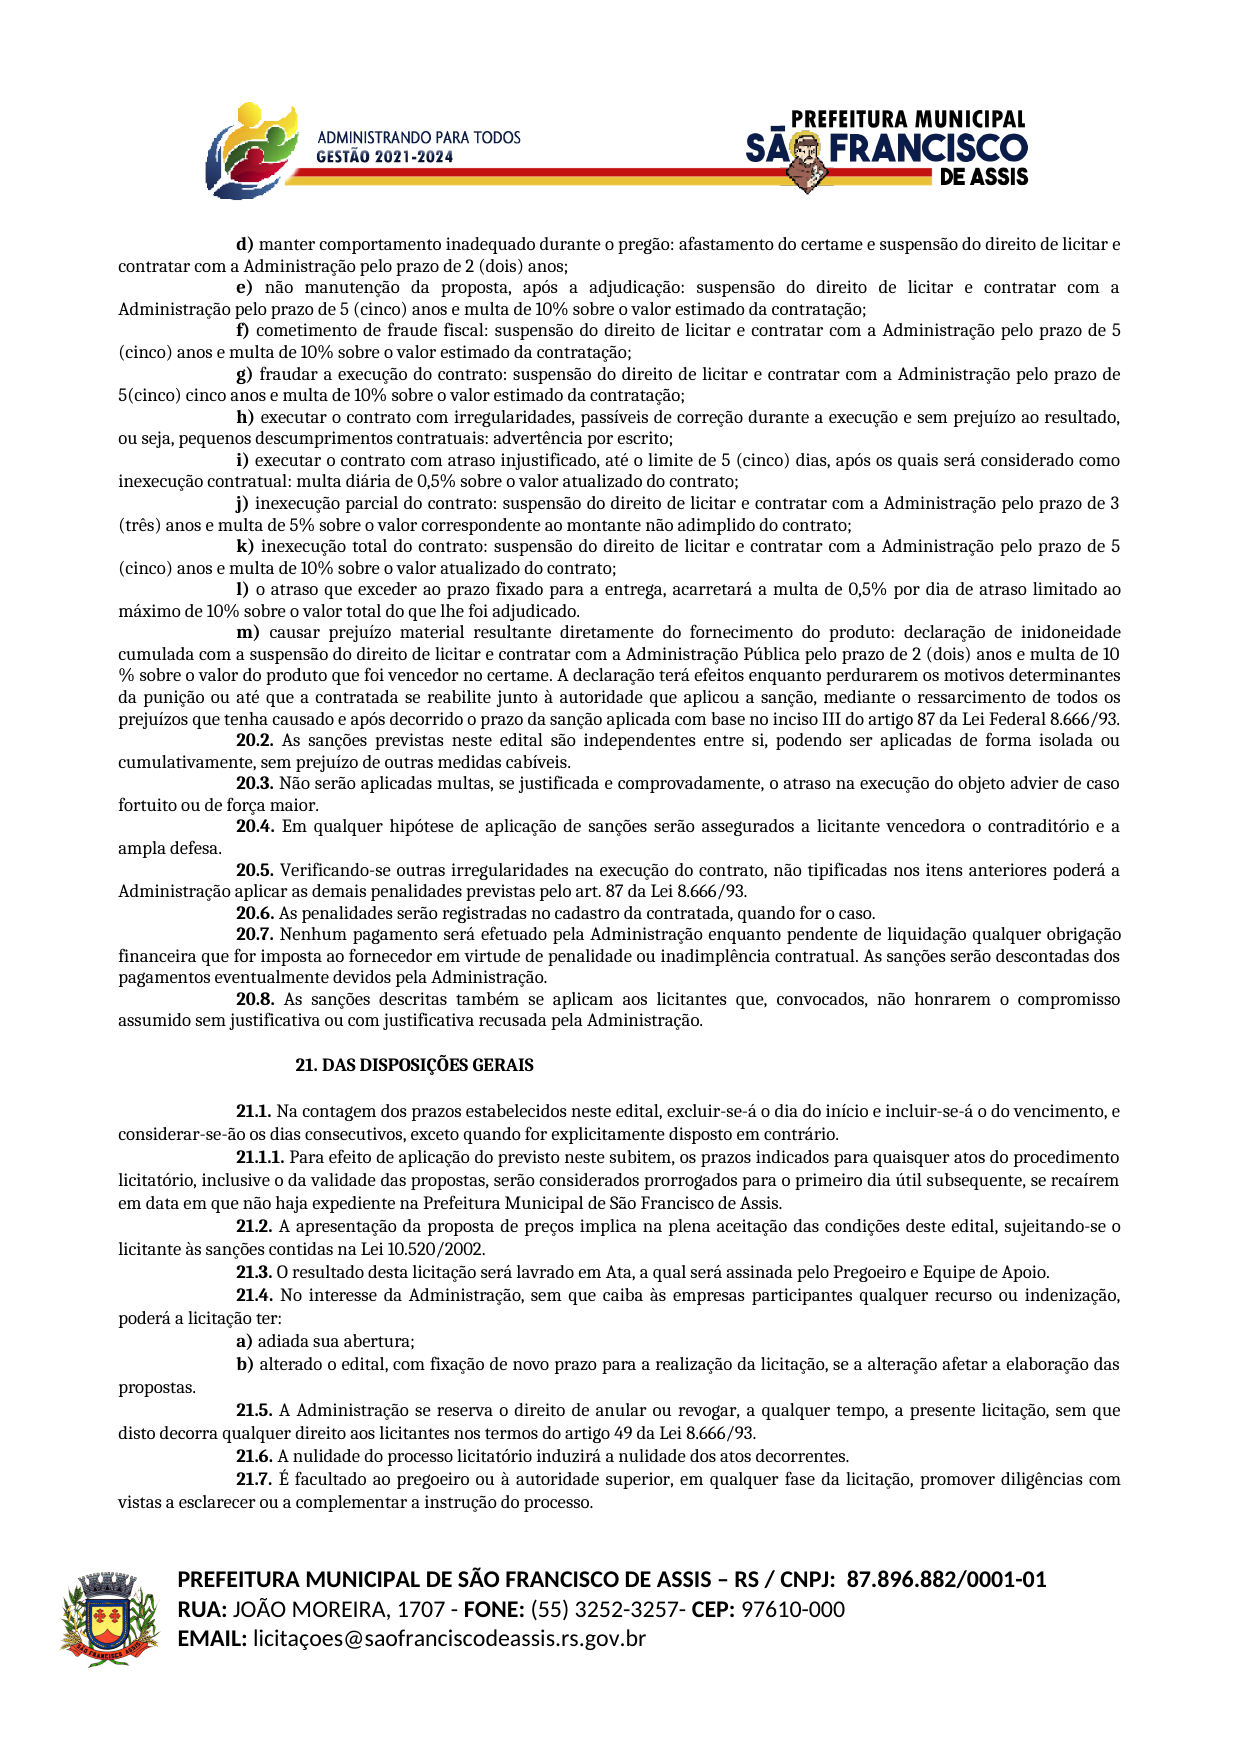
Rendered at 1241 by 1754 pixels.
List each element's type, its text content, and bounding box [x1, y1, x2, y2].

text j) inexecução parcial do contrato: suspensão do direito de licitar e contratar com a Administração pelo prazo de 3 (três) anos e multa de 5% sobre o valor correspondente ao montante não adimplido do contrato; [118, 492, 1122, 536]
text m) causar prejuízo material resultante diretamente do fornecimento do produto: declaração de inidoneidade cumulada com a suspensão do direito de licitar e contratar com a Administração Pública pelo prazo de 2 (dois) anos e multa de 10 % sobre o valor do produto que foi vencedor no certame. A declaração terá efeitos enquanto perdurarem os motivos determinantes da punição ou até que a contratada se reabilite junto à autoridade que aplicou a sanção, mediante o ressarcimento de todos os prejuízos que tenha causado e após decorrido o prazo da sanção aplicada com base no inciso III do artigo 87 da Lei Federal 8.666/93. [118, 622, 1122, 730]
text 20.4. Em qualquer hipótese de aplicação de sanções serão assegurados a licitante vencedora o contraditório e a ampla defesa. [118, 816, 1122, 859]
text 21.6. A nulidade do processo licitatório induzirá a nulidade dos atos decorrentes. [118, 1446, 1122, 1467]
text 20.2. As sanções previstas neste edital são independentes entre si, podendo ser aplicadas de forma isolada ou cumulativamente, sem prejuízo de outras medidas cabíveis. [118, 730, 1122, 773]
text 21.5. A Administração se reserva o direito de anular ou revogar, a qualquer tempo, a presente licitação, sem que disto decorra qualquer direito aos licitantes nos termos do artigo 49 da Lei 8.666/93. [118, 1400, 1122, 1444]
text 20.8. As sanções descritas também se aplicam aos licitantes que, convocados, não honrarem o compromisso assumido sem justificativa ou com justificativa recusada pela Administração. [118, 988, 1122, 1032]
text 21.4. No interesse da Administração, sem que caiba às empresas participantes qualquer recurso ou indenização, poderá a licitação ter: [118, 1285, 1122, 1329]
text 21.1. Na contagem dos prazos estabelecidos neste edital, excluir-se-á o dia do início e incluir-se-á o do vencimento, e considerar-se-ão os dias consecutivos, exceto quando for explicitamente disposto em contrário. [118, 1101, 1122, 1145]
text 21.7. É facultado ao pregoeiro ou à autoridade superior, em qualquer fase da licitação, promover diligências com vistas a esclarecer ou a complementar a instrução do processo. [118, 1469, 1122, 1513]
text 21.3. O resultado desta licitação será lavrado em Ata, a qual será assinada pelo Pregoeiro e Equipe de Apoio. [118, 1262, 1122, 1283]
text 20.5. Verificando-se outras irregularidades na execução do contrato, não tipificadas nos itens anteriores poderá a Administração aplicar as demais penalidades previstas pelo art. 87 da Lei 8.666/93. [118, 859, 1122, 902]
text b) alterado o edital, com fixação de novo prazo para a realização da licitação, se a alteração afetar a elaboração das propostas. [118, 1354, 1122, 1398]
text l) o atraso que exceder ao prazo fixado para a entrega, acarretará a multa de 0,5% por dia de atraso limitado ao máximo de 10% sobre o valor total do que lhe foi adjudicado. [118, 579, 1122, 622]
text d) manter comportamento inadequado durante o pregão: afastamento do certame e suspensão do direito de licitar e contratar com a Administração pelo prazo de 2 (dois) anos; [118, 234, 1122, 277]
text 21.2. A apresentação da proposta de preços implica na plena aceitação das condições deste edital, sujeitando-se o licitante às sanções contidas na Lei 10.520/2002. [118, 1216, 1122, 1260]
text 20.6. As penalidades serão registradas no cadastro da contratada, quando for o caso. [118, 902, 1122, 924]
text 20.7. Nenhum pagamento será efetuado pela Administração enquanto pendente de liquidação qualquer obrigação financeira que for imposta ao fornecedor em virtude de penalidade ou inadimplência contratual. As sanções serão descontadas dos pagamentos eventualmente devidos pela Administração. [118, 924, 1122, 988]
text h) executar o contrato com irregularidades, passíveis de correção durante a execução e sem prejuízo ao resultado, ou seja, pequenos descumprimentos contratuais: advertência por escrito; [118, 406, 1122, 449]
text 20.3. Não serão aplicadas multas, se justificada e comprovadamente, o atraso na execução do objeto advier de caso fortuito ou de força maior. [118, 773, 1122, 816]
text f) cometimento de fraude fiscal: suspensão do direito de licitar e contratar com a Administração pelo prazo de 5 (cinco) anos e multa de 10% sobre o valor estimado da contratação; [118, 320, 1122, 363]
text 21. DAS DISPOSIÇÕES GERAIS [118, 1054, 1122, 1076]
text e) não manutenção da proposta, após a adjudicação: suspensão do direito de licitar e contratar com a Administração pelo prazo de 5 (cinco) anos e multa de 10% sobre o valor estimado da contratação; [118, 277, 1122, 320]
text i) executar o contrato com atraso injustificado, até o limite de 5 (cinco) dias, após os quais será considerado como inexecução contratual: multa diária de 0,5% sobre o valor atualizado do contrato; [118, 449, 1122, 492]
text g) fraudar a execução do contrato: suspensão do direito de licitar e contratar com a Administração pelo prazo de 5(cinco) cinco anos e multa de 10% sobre o valor estimado da contratação; [118, 363, 1122, 406]
text a) adiada sua abertura; [118, 1331, 1122, 1352]
text 21.1.1. Para efeito de aplicação do previsto neste subitem, os prazos indicados para quaisquer atos do procedimento licitatório, inclusive o da validade das propostas, serão considerados prorrogados para o primeiro dia útil subsequente, se recaírem em data em que não haja expediente na Prefeitura Municipal de São Francisco de Assis. [118, 1147, 1122, 1214]
text k) inexecução total do contrato: suspensão do direito de licitar e contratar com a Administração pelo prazo de 5 (cinco) anos e multa de 10% sobre o valor atualizado do contrato; [118, 536, 1122, 579]
